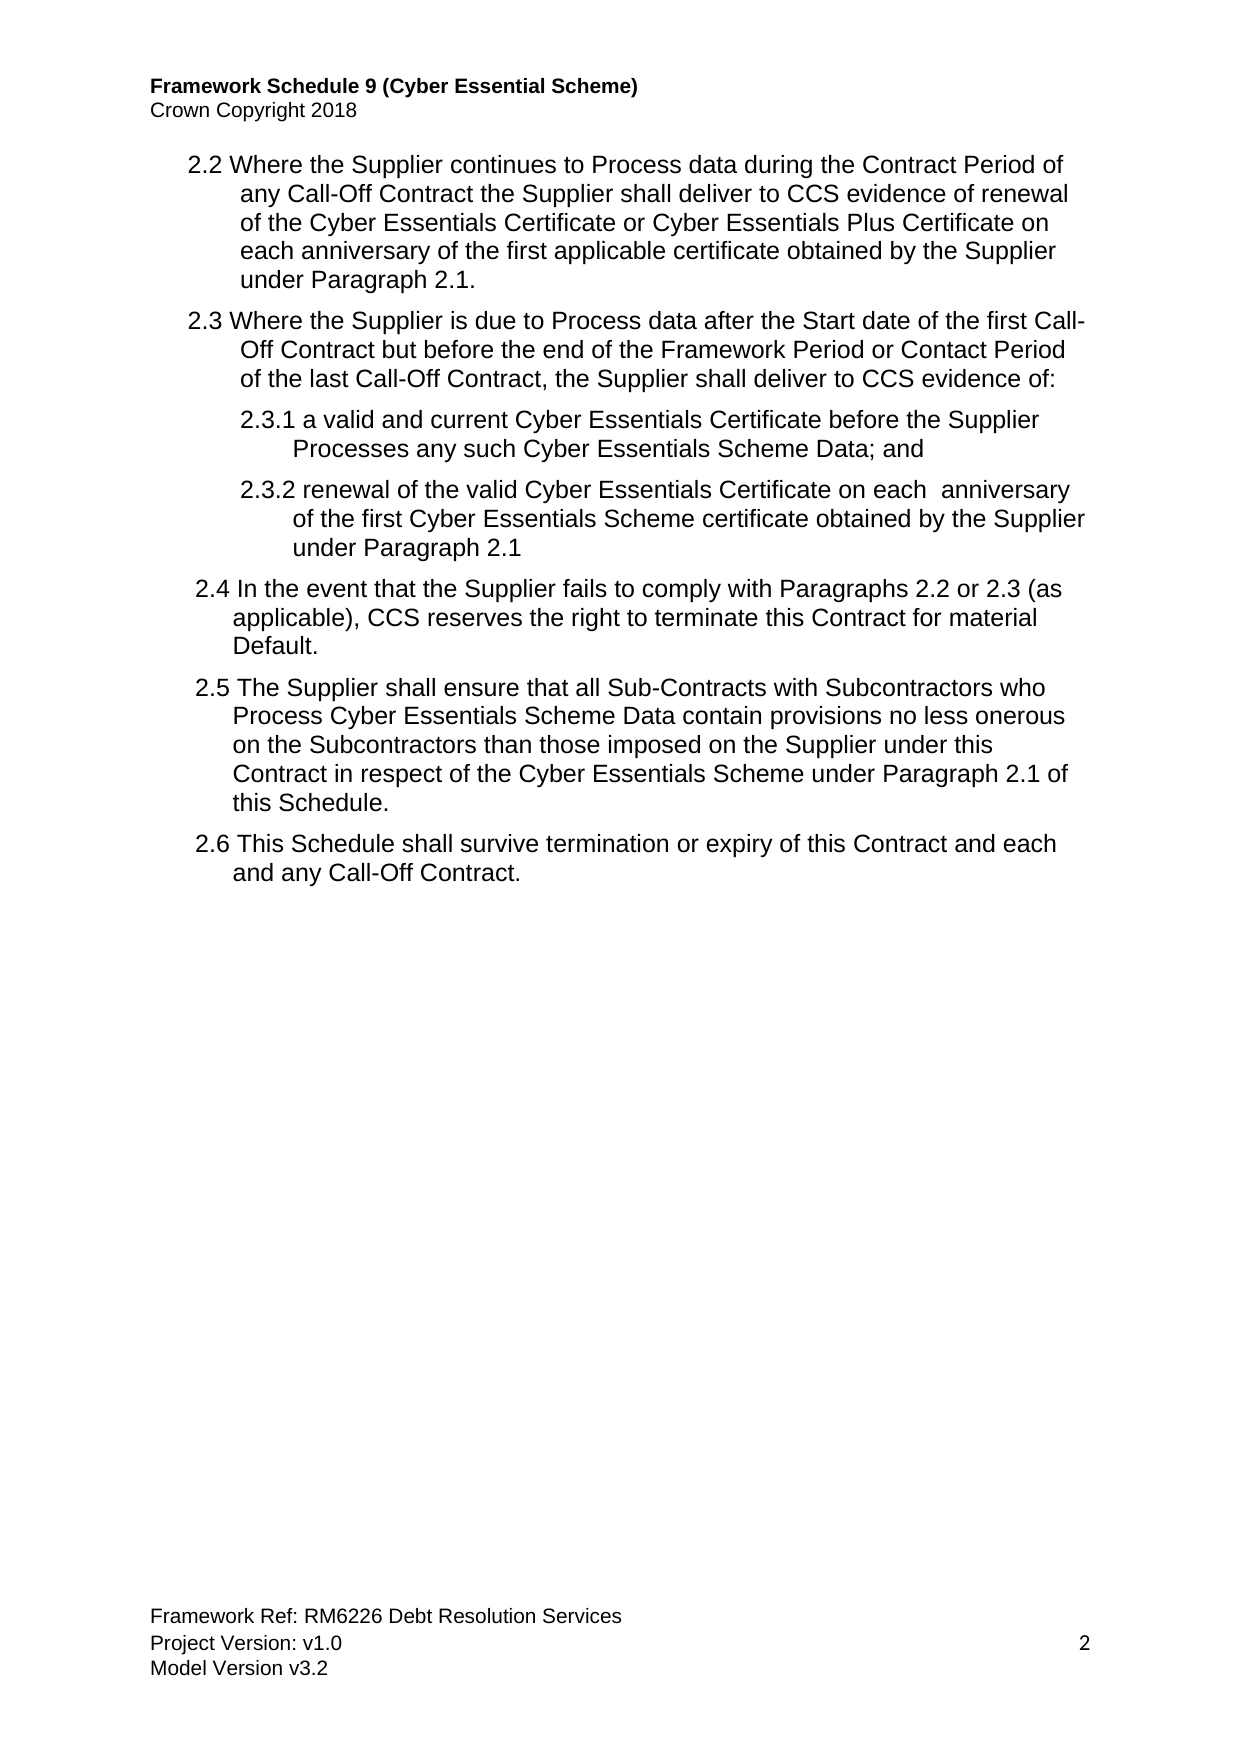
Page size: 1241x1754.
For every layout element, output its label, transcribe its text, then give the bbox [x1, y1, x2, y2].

text 2.6 This Schedule shall survive termination or expiry of this Contract and each and any Call-Off Contract. [195, 829, 1090, 886]
text 2.4 In the event that the Supplier fails to comply with Paragraphs 2.2 or 2.3 (as applicable), CCS reserves the right to terminate this Contract for material Default. [195, 574, 1090, 660]
text 2.3 Where the Supplier is due to Process data after the Start date of the first Call-Off Contract but before the end of the Framework Period or Contact Period of the last Call-Off Contract, the Supplier shall deliver to CCS evidence of: [187, 306, 1090, 392]
text 2.2 Where the Supplier continues to Process data during the Contract Period of any Call-Off Contract the Supplier shall deliver to CCS evidence of renewal of the Cyber Essentials Certificate or Cyber Essentials Plus Certificate on each anniversary of the first applicable certificate obtained by the Supplier under Paragraph 2.1. [187, 150, 1090, 294]
text 2.3.1 a valid and current Cyber Essentials Certificate before the Supplier Processes any such Cyber Essentials Scheme Data; and [240, 405, 1090, 462]
text 2.3.2 renewal of the valid Cyber Essentials Certificate on each anniversary of the first Cyber Essentials Scheme certificate obtained by the Supplier under Paragraph 2.1 [240, 475, 1090, 561]
text 2.5 The Supplier shall ensure that all Sub-Contracts with Subcontractors who Process Cyber Essentials Scheme Data contain provisions no less onerous on the Subcontractors than those imposed on the Supplier under this Contract in respect of the Cyber Essentials Scheme under Paragraph 2.1 of this Schedule. [195, 672, 1090, 816]
